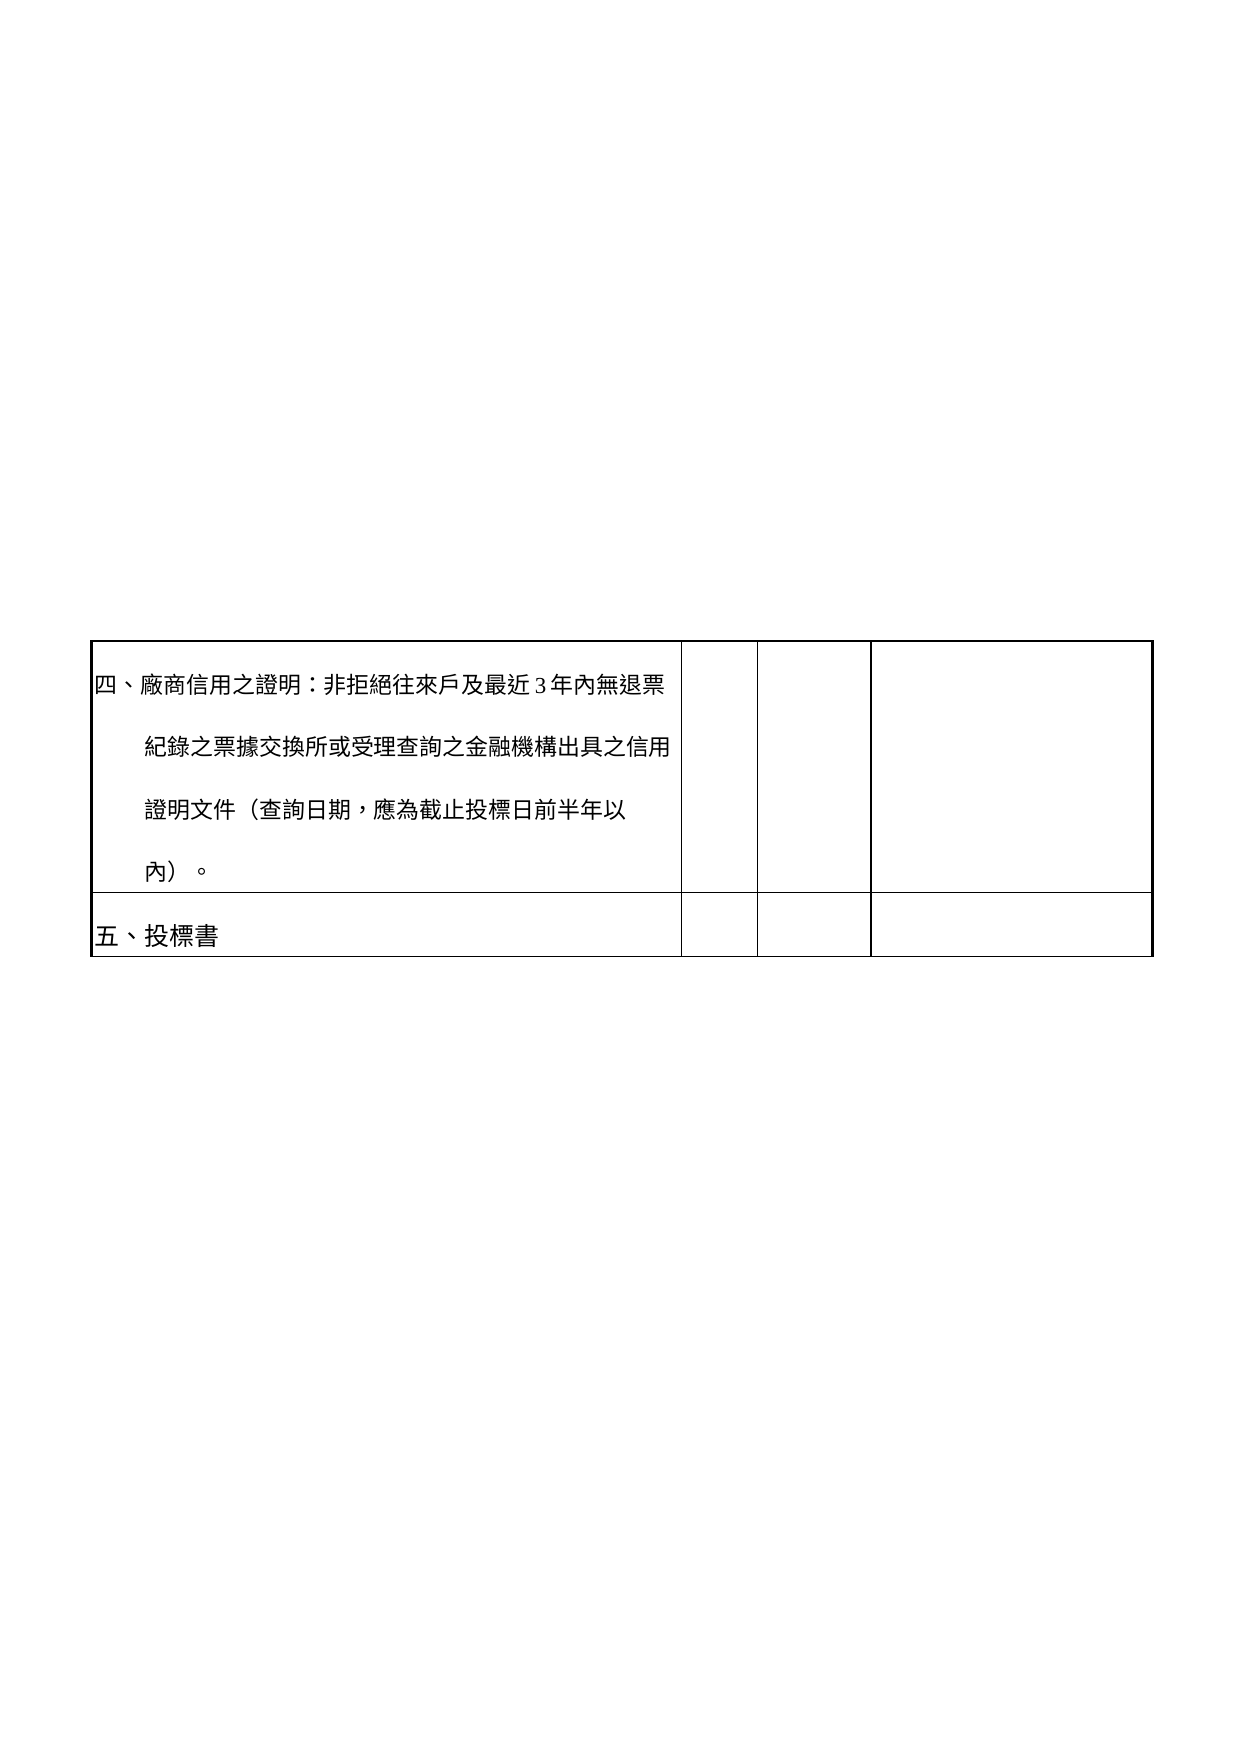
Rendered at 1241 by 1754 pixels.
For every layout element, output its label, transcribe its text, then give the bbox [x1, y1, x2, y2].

table_cell [758, 893, 870, 956]
table_cell 五、投標書 [93, 893, 681, 956]
table_cell [682, 893, 757, 956]
table_cell [872, 893, 1151, 956]
table_cell [758, 642, 870, 891]
table_cell [872, 642, 1151, 891]
table_cell [682, 642, 757, 891]
table_cell 四、廠商信用之證明：非拒絕往來戶及最近3年內無退票紀錄之票據交換所或受理查詢之金融機構出具之信用證明文件（查詢日期，應為截止投標日前半年以內）。 [93, 642, 681, 891]
